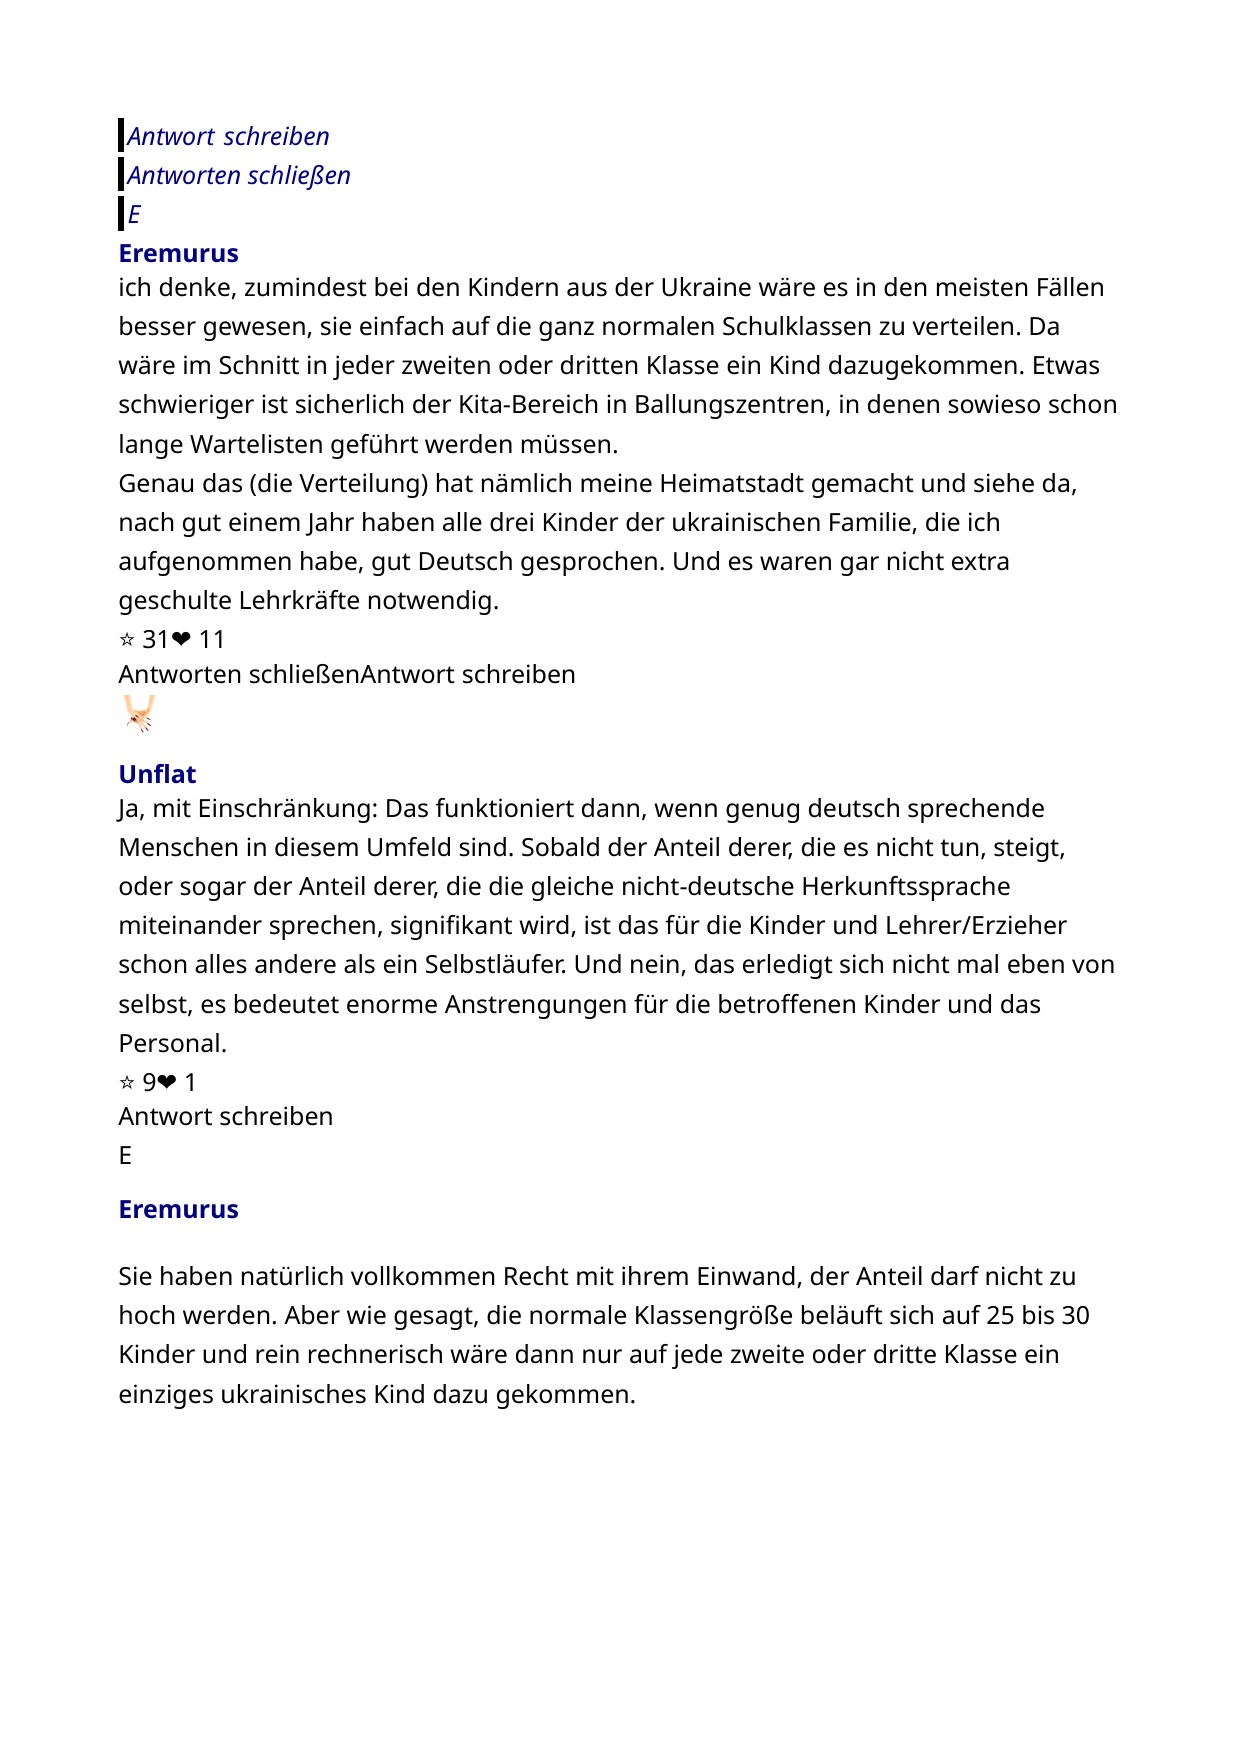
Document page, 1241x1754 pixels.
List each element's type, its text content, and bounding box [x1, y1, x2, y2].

text Ja, mit Einschränkung: Das funktioniert dann, wenn genug deutsch sprechende Menschen in diesem Umfeld sind. Sobald der Anteil derer, die es nicht tun, steigt, oder sogar der Anteil derer, die die gleiche nicht-deutsche Herkunftssprache miteinander sprechen, signifikant wird, ist das für die Kinder und Lehrer/Erzieher schon alles andere als ein Selbstläufer. Und nein, das erledigt sich nicht mal eben von selbst, es bedeutet enorme Anstrengungen für die betroffenen Kinder und das Personal. [118, 791, 1122, 1059]
text Antworten schließenAntwort schreiben [118, 656, 1122, 690]
text Antworten schließen [124, 157, 1122, 191]
text Genau das (die Verteilung) hat nämlich meine Heimatstadt gemacht und siehe da, nach gut einem Jahr haben alle drei Kinder der ukrainischen Familie, die ich aufgenommen habe, gut Deutsch gesprochen. Und es waren gar nicht extra geschulte Lehrkräfte notwendig. [118, 466, 1122, 617]
text Antwort schreiben [118, 1099, 1122, 1133]
subtitle Eremurus [118, 1192, 1122, 1226]
subtitle Eremurus [118, 236, 1122, 270]
text ⭐️ 9❤️ 1 [118, 1065, 1122, 1099]
text Sie haben natürlich vollkommen Recht mit ihrem Einwand, der Anteil darf nicht zu hoch werden. Aber wie gesagt, die normale Klassengröße beläuft sich auf 25 bis 30 Kinder und rein rechnerisch wäre dann nur auf jede zweite oder dritte Klasse ein einziges ukrainisches Kind dazu gekommen. [118, 1259, 1122, 1410]
picture [118, 695, 161, 738]
text ich denke, zumindest bei den Kindern aus der Ukraine wäre es in den meisten Fällen besser gewesen, sie einfach auf die ganz normalen Schulklassen zu verteilen. Da wäre im Schnitt in jeder zweiten oder dritten Klasse ein Kind dazugekommen. Etwas schwieriger ist sicherlich der Kita-Bereich in Ballungszentren, in denen sowieso schon lange Wartelisten geführt werden müssen. [118, 270, 1122, 460]
text E [124, 196, 1122, 231]
text E [118, 1138, 1122, 1172]
text ⭐️ 31❤️ 11 [118, 622, 1122, 656]
text Antwort schreiben [124, 118, 1122, 152]
subtitle Unflat [118, 756, 1122, 791]
